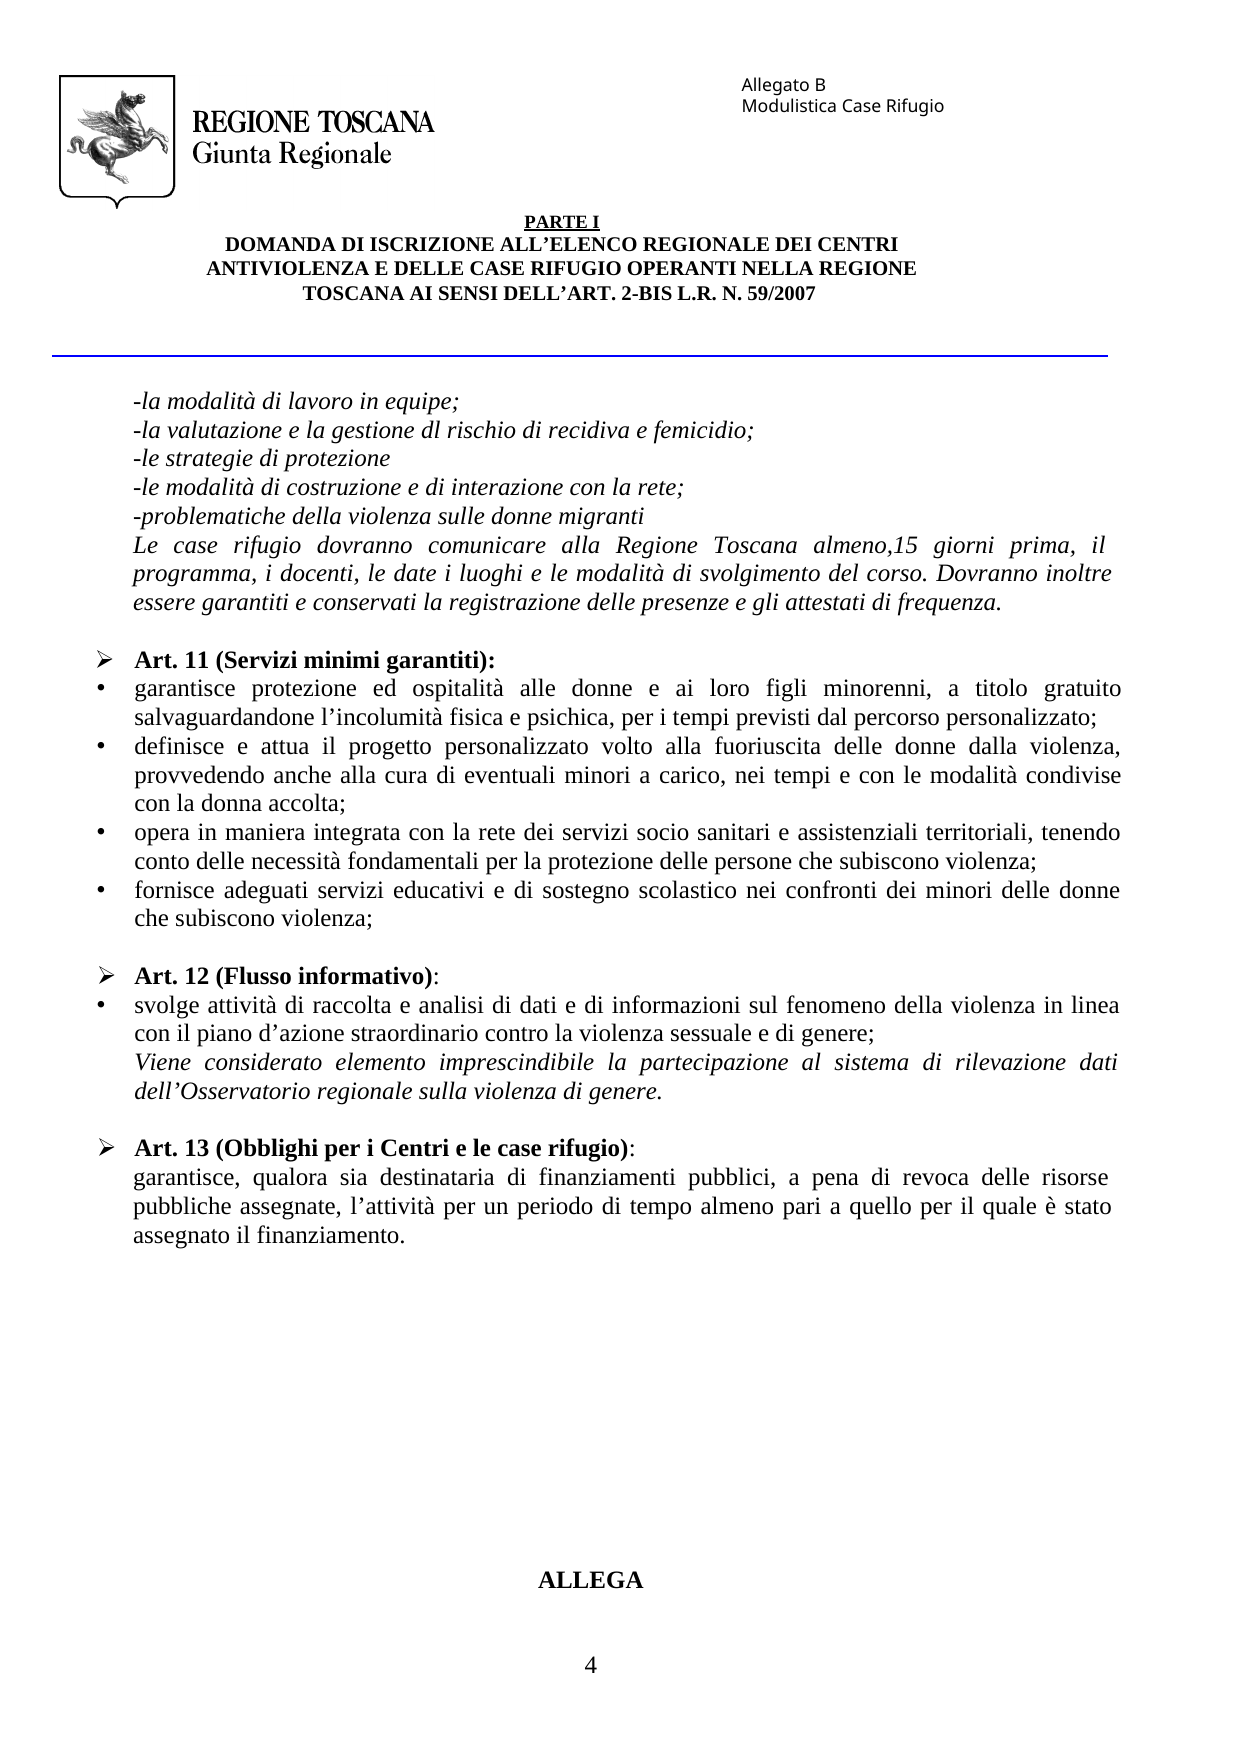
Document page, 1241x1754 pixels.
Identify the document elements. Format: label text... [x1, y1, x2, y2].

list garantisce protezione ed ospitalità alle donne e ai loro figli minorenni, a titolo gratuito salvaguardandone l’incolumità fisica e psichica, per i tempi previsti dal percorso personalizzato; [97, 673, 1122, 731]
list Art. 12 (Flusso informativo): [97, 961, 1122, 990]
text ALLEGA [59, 1565, 1122, 1593]
list fornisce adeguati servizi educativi e di sostegno scolastico nei confronti dei minori delle donne che subiscono violenza; [97, 875, 1122, 932]
text -le modalità di costruzione e di interazione con la rete; [59, 472, 1122, 501]
text garantisce, qualora sia destinataria di finanziamenti pubblici, a pena di revoca delle risorse pubbliche assegnate, l’attività per un periodo di tempo almeno pari a quello per il quale è stato assegnato il finanziamento. [59, 1162, 1122, 1248]
picture [59, 75, 435, 211]
text -le strategie di protezione [59, 443, 1122, 472]
text -problematiche della violenza sulle donne migranti [59, 501, 1122, 530]
text -la valutazione e la gestione dl rischio di recidiva e femicidio; [59, 415, 1122, 443]
list svolge attività di raccolta e analisi di dati e di informazioni sul fenomeno della violenza in linea con il piano d’azione straordinario contro la violenza sessuale e di genere; [97, 990, 1122, 1047]
list Viene considerato elemento imprescindibile la partecipazione al sistema di rilevazione dati dell’Osservatorio regionale sulla violenza di genere. [97, 1047, 1122, 1105]
list Art. 13 (Obblighi per i Centri e le case rifugio): [97, 1133, 1122, 1162]
list Art. 11 (Servizi minimi garantiti): [94, 645, 1122, 673]
list definisce e attua il progetto personalizzato volto alla fuoriuscita delle donne dalla violenza, provvedendo anche alla cura di eventuali minori a carico, nei tempi e con le modalità condivise con la donna accolta; [97, 731, 1122, 817]
text Le case rifugio dovranno comunicare alla Regione Toscana almeno,15 giorni prima, il programma, i docenti, le date i luoghi e le modalità di svolgimento del corso. Dovranno inoltre essere garantiti e conservati la registrazione delle presenze e gli attestati di frequenza. [59, 530, 1122, 616]
text -la modalità di lavoro in equipe; [59, 386, 1122, 415]
list opera in maniera integrata con la rete dei servizi socio sanitari e assistenziali territoriali, tenendo conto delle necessità fondamentali per la protezione delle persone che subiscono violenza; [97, 817, 1122, 875]
